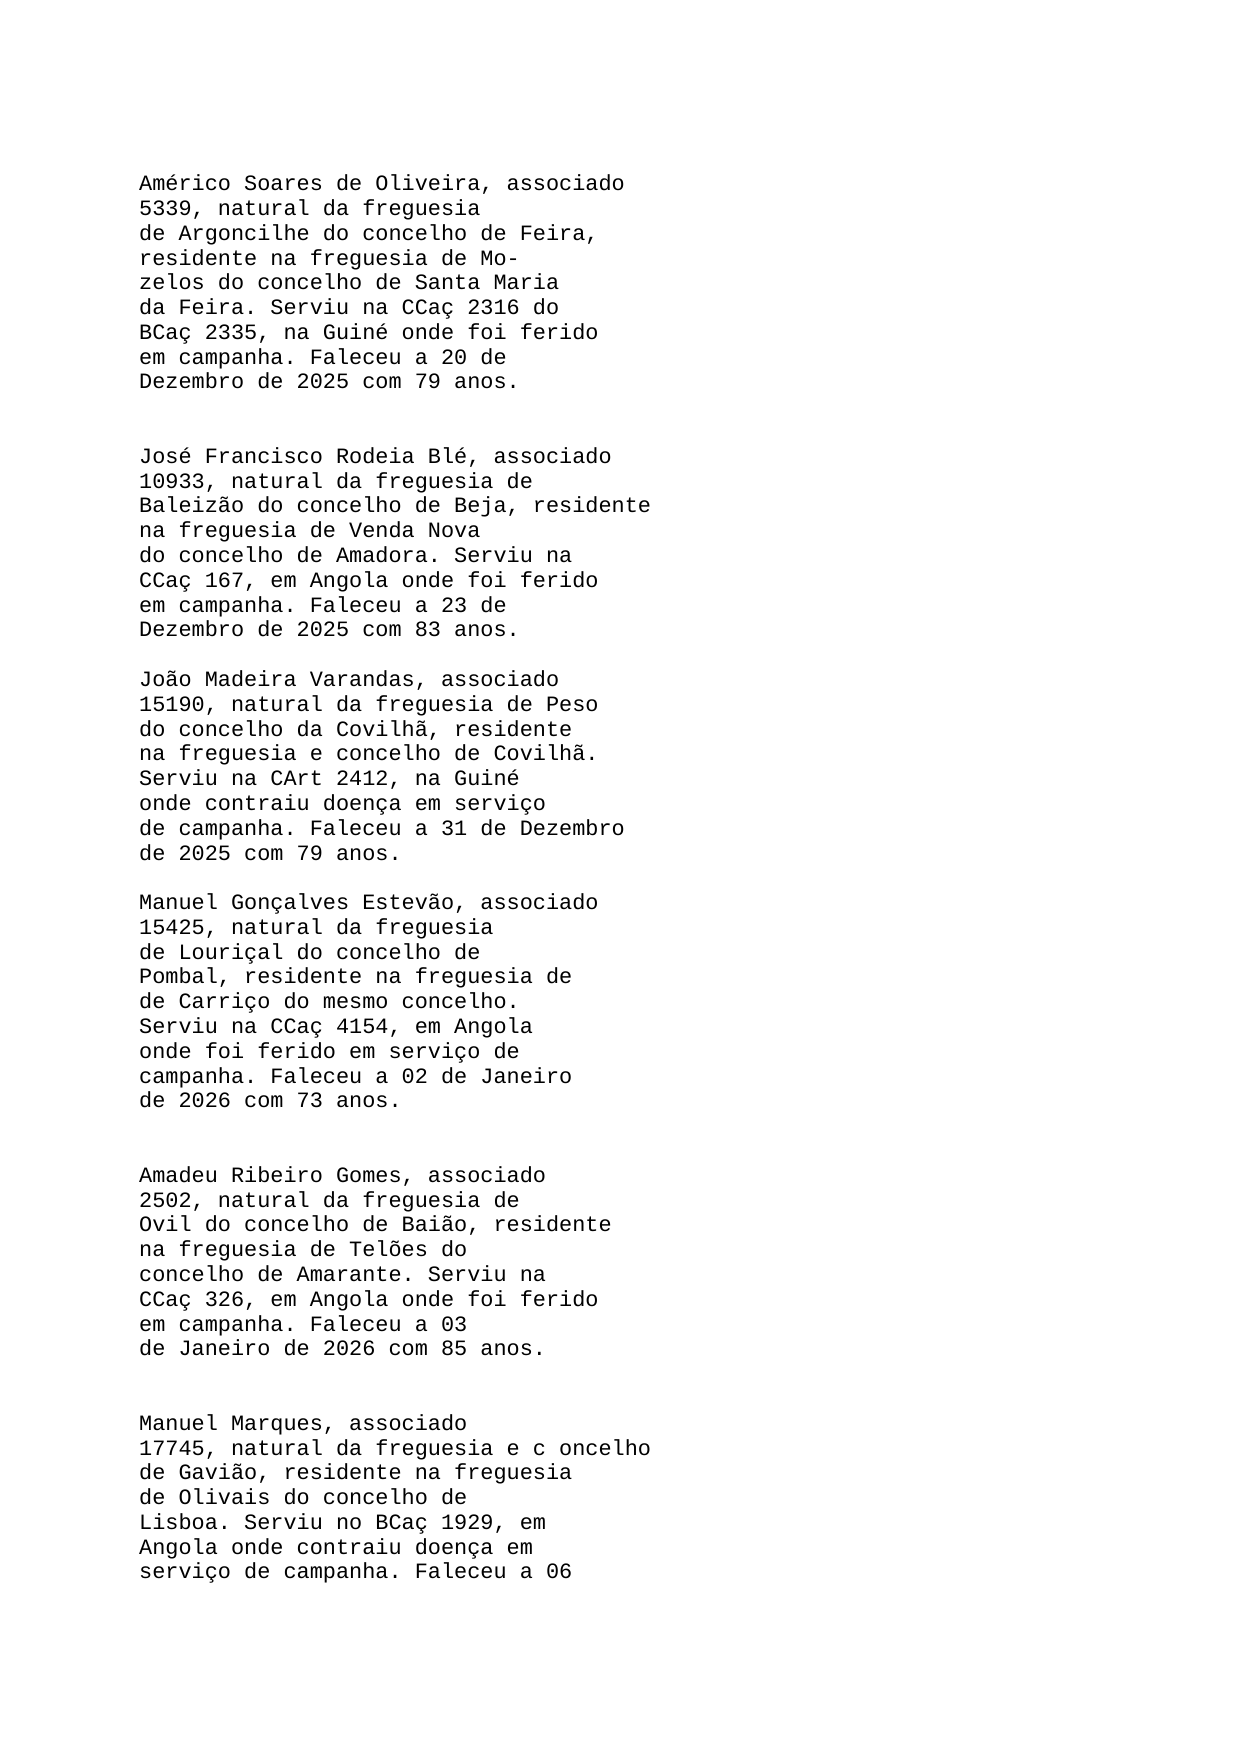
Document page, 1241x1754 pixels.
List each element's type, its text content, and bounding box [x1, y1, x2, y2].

text do concelho da Covilhã, residente [139, 718, 1101, 743]
text de Carriço do mesmo concelho. [139, 991, 1101, 1015]
text Baleizão do concelho de Beja, residente [139, 495, 1101, 519]
text na freguesia de Venda Nova [139, 519, 1101, 544]
text Serviu na CArt 2412, na Guiné [139, 767, 1101, 792]
text de Janeiro de 2026 com 85 anos. [139, 1338, 1101, 1362]
text concelho de Amarante. Serviu na [139, 1263, 1101, 1288]
text Manuel Gonçalves Estevão, associado [139, 891, 1101, 916]
text Manuel Marques, associado [139, 1412, 1101, 1437]
text BCaç 2335, na Guiné onde foi ferido [139, 321, 1101, 346]
text em campanha. Faleceu a 20 de [139, 346, 1101, 371]
text Américo Soares de Oliveira, associado [139, 172, 1101, 197]
text da Feira. Serviu na CCaç 2316 do [139, 296, 1101, 321]
text do concelho de Amadora. Serviu na [139, 544, 1101, 569]
text João Madeira Varandas, associado [139, 668, 1101, 693]
text Dezembro de 2025 com 79 anos. [139, 371, 1101, 396]
text em campanha. Faleceu a 03 [139, 1313, 1101, 1338]
text de Argoncilhe do concelho de Feira, [139, 222, 1101, 247]
text de Gavião, residente na freguesia [139, 1462, 1101, 1486]
text de Louriçal do concelho de [139, 941, 1101, 966]
text 15190, natural da freguesia de Peso [139, 693, 1101, 718]
text Amadeu Ribeiro Gomes, associado [139, 1164, 1101, 1189]
text serviço de campanha. Faleceu a 06 [139, 1561, 1101, 1586]
text onde contraiu doença em serviço [139, 792, 1101, 817]
text 10933, natural da freguesia de [139, 470, 1101, 495]
text CCaç 167, em Angola onde foi ferido [139, 569, 1101, 594]
text Angola onde contraiu doença em [139, 1536, 1101, 1561]
text em campanha. Faleceu a 23 de [139, 594, 1101, 619]
text de Olivais do concelho de [139, 1486, 1101, 1511]
text 2502, natural da freguesia de [139, 1189, 1101, 1214]
text 15425, natural da freguesia [139, 916, 1101, 941]
text 17745, natural da freguesia e c oncelho [139, 1437, 1101, 1462]
text de campanha. Faleceu a 31 de Dezembro [139, 817, 1101, 842]
text campanha. Faleceu a 02 de Janeiro [139, 1065, 1101, 1090]
text Dezembro de 2025 com 83 anos. [139, 619, 1101, 643]
text zelos do concelho de Santa Maria [139, 272, 1101, 296]
text residente na freguesia de Mo- [139, 247, 1101, 272]
text José Francisco Rodeia Blé, associado [139, 445, 1101, 470]
text na freguesia e concelho de Covilhã. [139, 743, 1101, 767]
text onde foi ferido em serviço de [139, 1040, 1101, 1065]
text Ovil do concelho de Baião, residente [139, 1214, 1101, 1238]
text na freguesia de Telões do [139, 1238, 1101, 1263]
text CCaç 326, em Angola onde foi ferido [139, 1288, 1101, 1313]
text Pombal, residente na freguesia de [139, 966, 1101, 991]
text Serviu na CCaç 4154, em Angola [139, 1015, 1101, 1040]
text Lisboa. Serviu no BCaç 1929, em [139, 1511, 1101, 1536]
text de 2026 com 73 anos. [139, 1090, 1101, 1114]
text de 2025 com 79 anos. [139, 842, 1101, 867]
text 5339, natural da freguesia [139, 197, 1101, 222]
